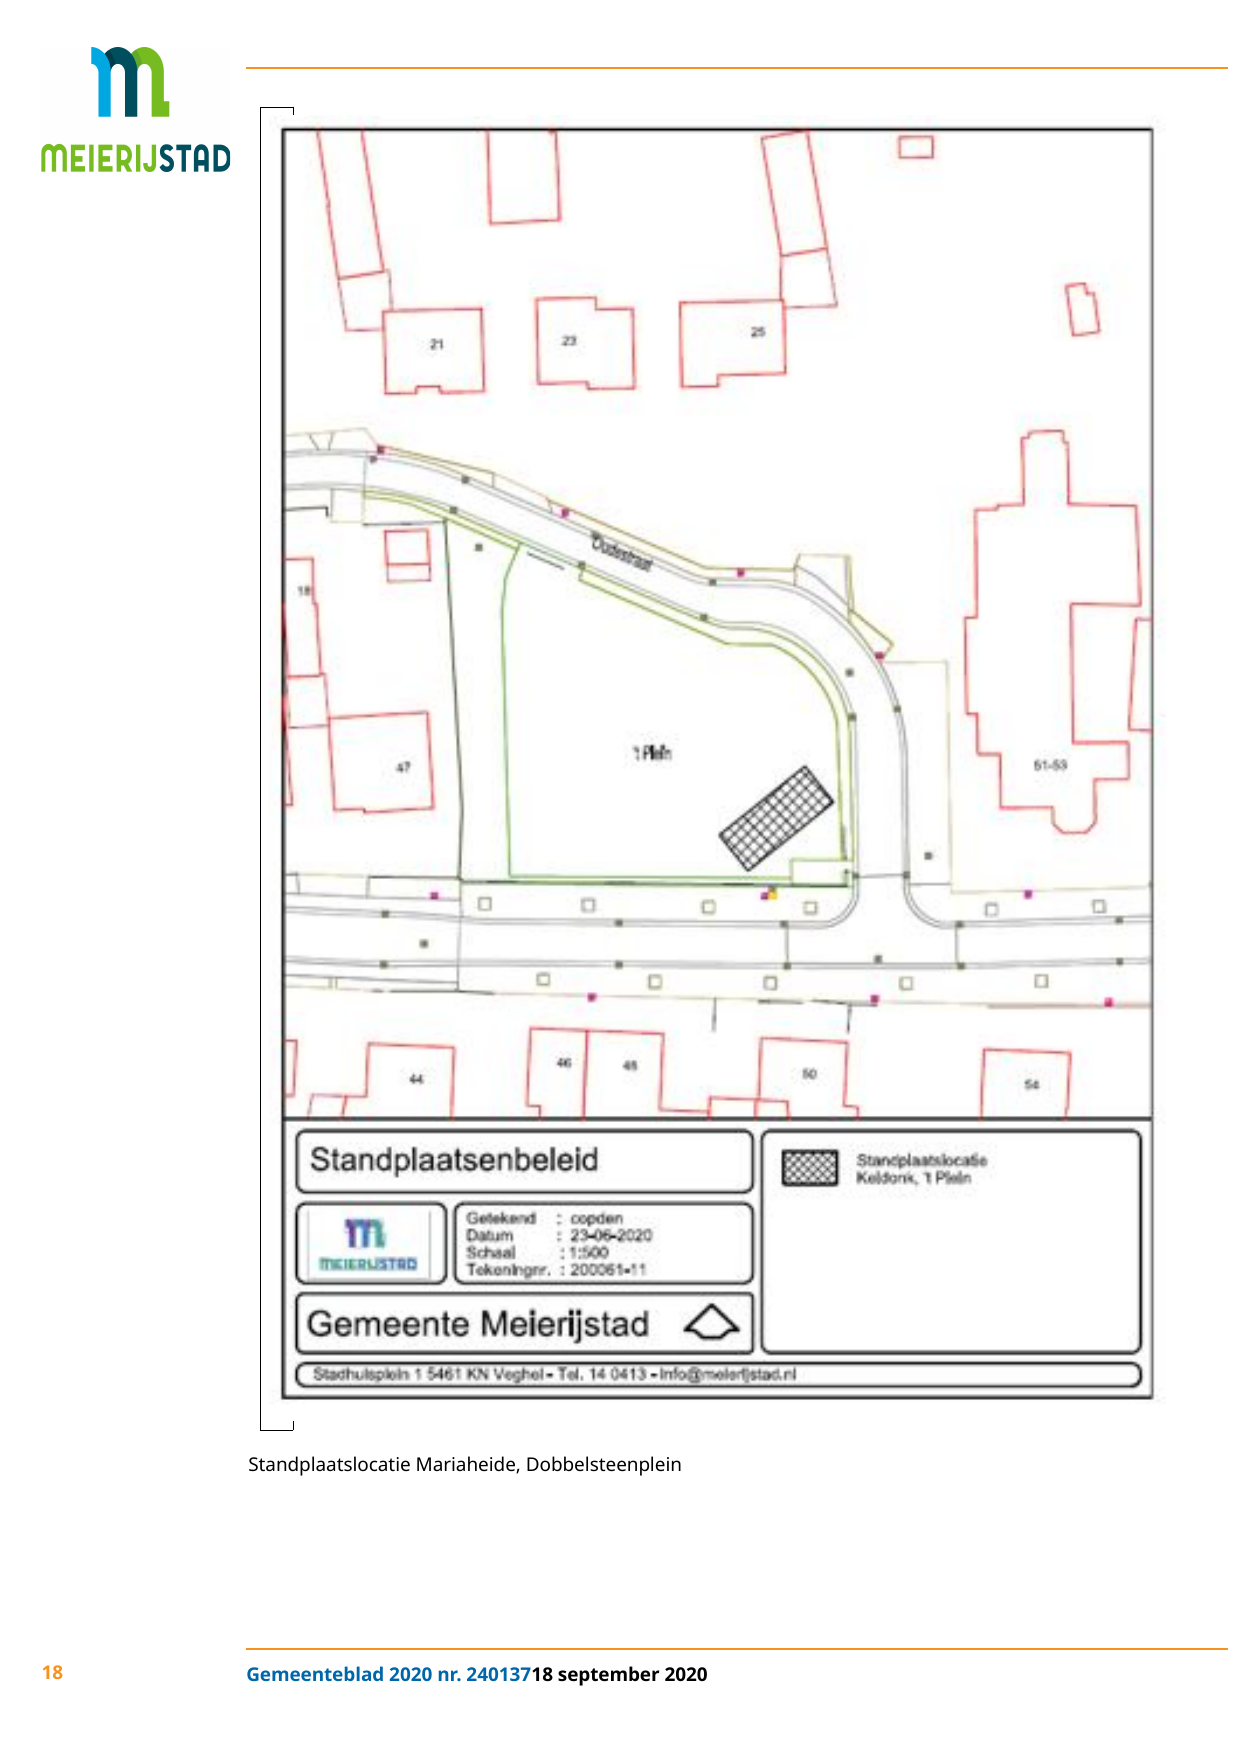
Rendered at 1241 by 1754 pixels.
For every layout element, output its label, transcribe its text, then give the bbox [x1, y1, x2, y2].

text Standplaatslocatie Mariaheide, Dobbelsteenplein [248, 1451, 1152, 1477]
picture [268, 115, 1173, 1421]
picture [41, 47, 231, 172]
